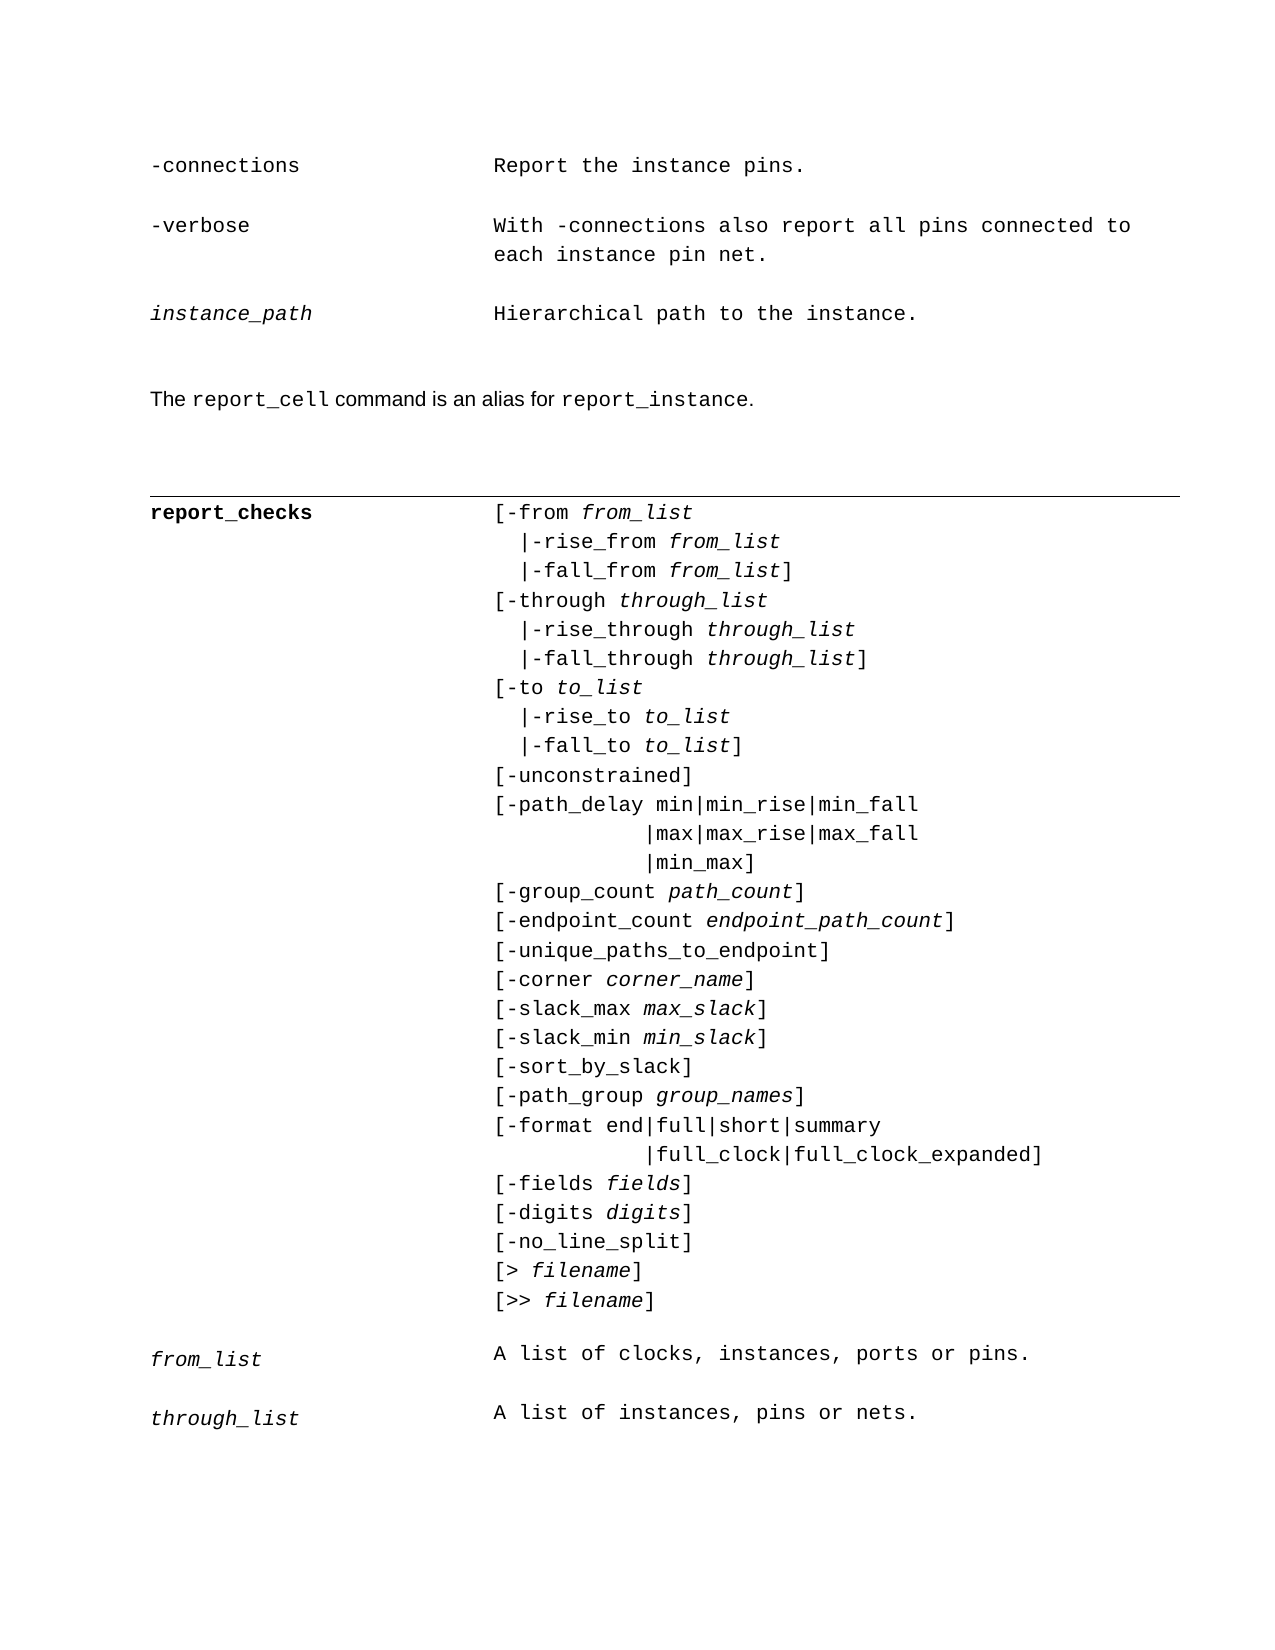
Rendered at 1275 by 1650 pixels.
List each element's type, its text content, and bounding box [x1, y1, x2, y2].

table_cell A list of clocks, instances, ports or pins. [493, 1343, 1180, 1402]
table_cell A list of instances, pins or nets. [493, 1403, 1180, 1462]
table_cell from_list [150, 1343, 493, 1402]
table_cell -connections [150, 150, 493, 209]
table_cell through_list [150, 1403, 493, 1462]
table_header report_checks [150, 497, 493, 1343]
table_header [-from from_list |-rise_from from_list |-fall_from from_list] [-through through_list |-rise_through through_list |-fall_through through_list] [-to to_list |-rise_to to_list |-fall_to to_list] [-unconstrained] [-path_delay min|min_rise|min_fall |max|max_rise|max_fall |min_max] [-group_count path_count] [-endpoint_count endpoint_path_count] [-unique_paths_to_endpoint] [-corner corner_name] [-slack_max max_slack] [-slack_min min_slack] [-sort_by_slack] [-path_group group_names] [-format end|full|short|summary |full_clock|full_clock_expanded] [-fields fields] [-digits digits] [-no_line_split] [> filename] [>> filename] [493, 497, 1180, 1343]
table_cell Report the instance pins. [493, 150, 1180, 209]
table_cell instance_path [150, 298, 493, 357]
text The report_cell command is an alias for report_instance. [150, 387, 1180, 412]
table_cell With -connections also report all pins connected to each instance pin net. [493, 209, 1180, 297]
table_cell -verbose [150, 209, 493, 297]
table_cell Hierarchical path to the instance. [493, 298, 1180, 357]
